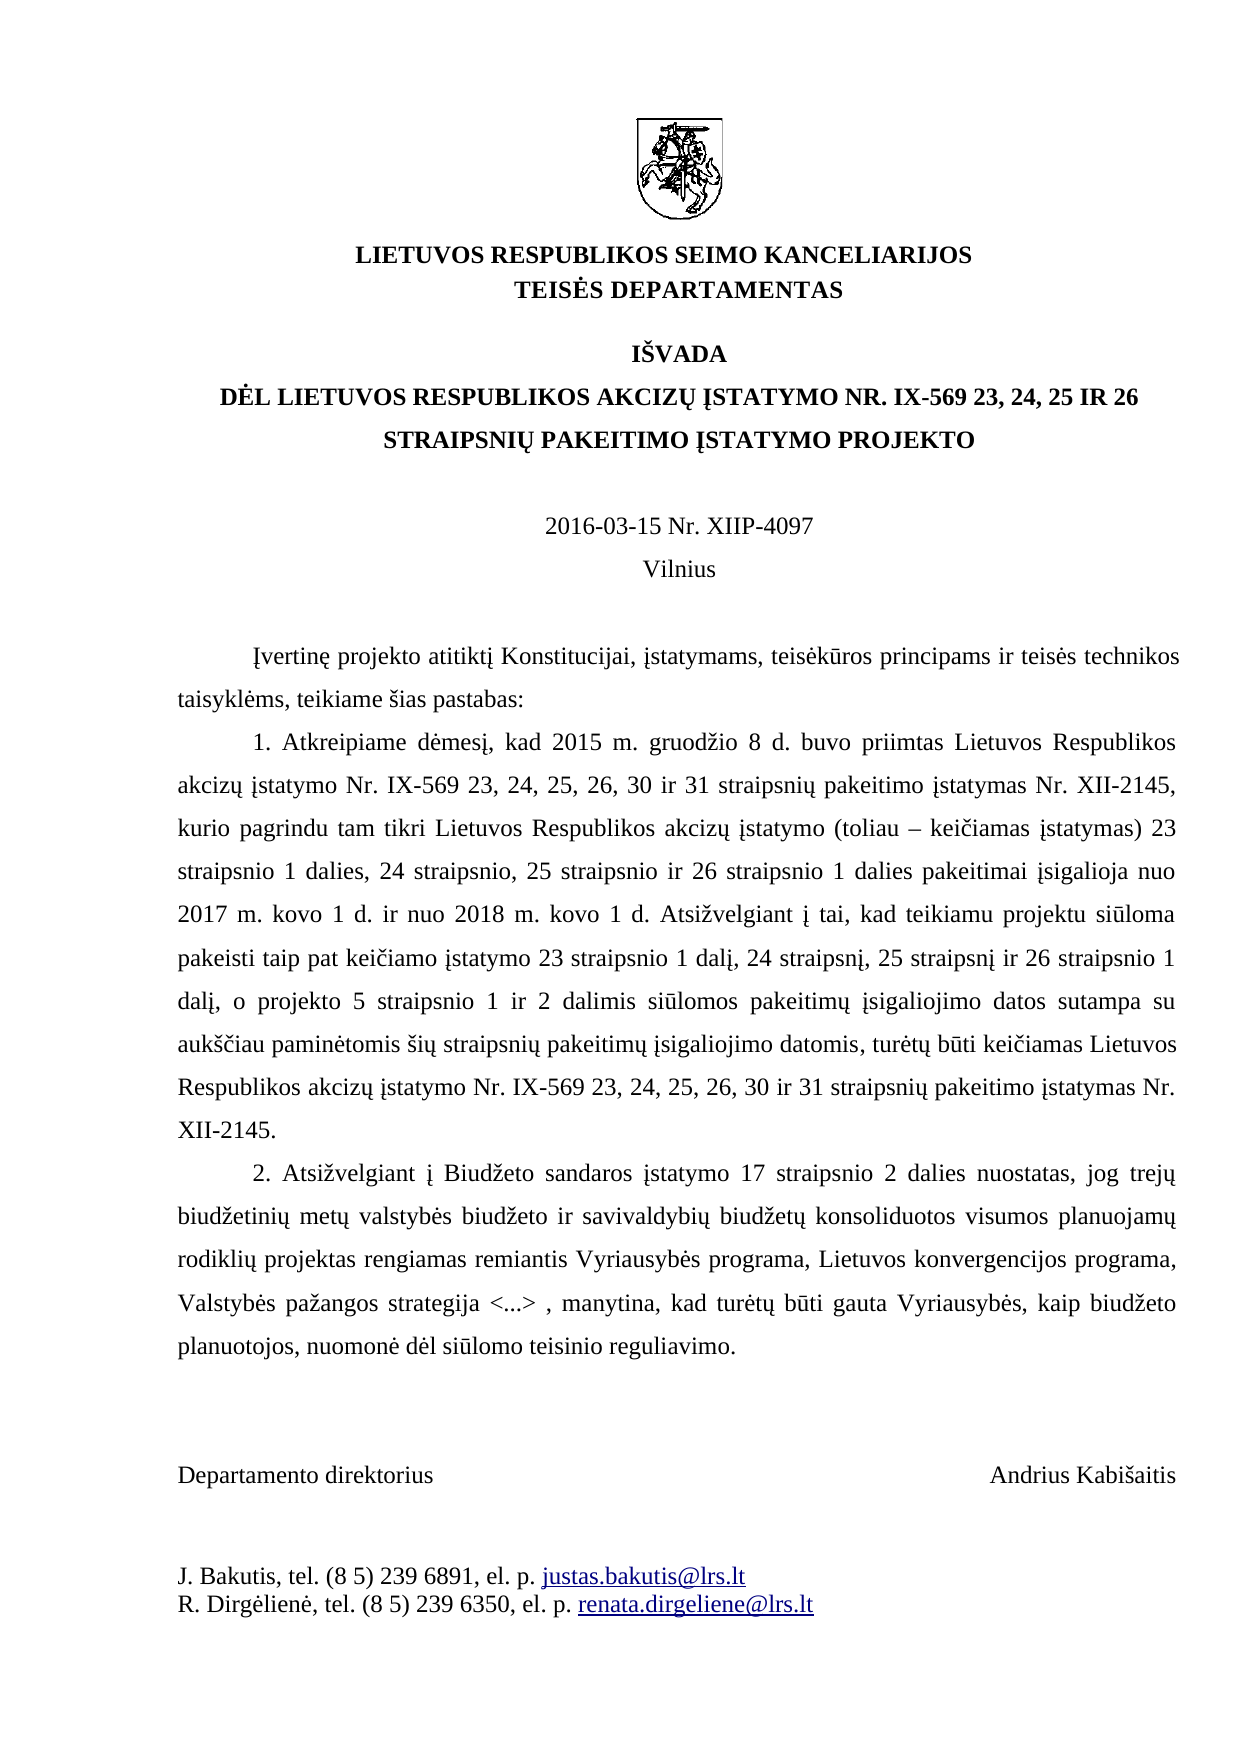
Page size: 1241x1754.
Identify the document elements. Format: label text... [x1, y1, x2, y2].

text IŠVADA [177, 339, 1181, 368]
text 2. Atsižvelgiant į Biudžeto sandaros įstatymo 17 straipsnio 2 dalies nuostatas, jog trejų biudžetinių metų valstybės biudžeto ir savivaldybių biudžetų konsoliduotos visumos planuojamų rodiklių projektas rengiamas remiantis Vyriausybės programa, Lietuvos konvergencijos programa, Valstybės pažangos strategija <...> , manytina, kad turėtų būti gauta Vyriausybės, kaip biudžeto planuotojos, nuomonė dėl siūlomo teisinio reguliavimo. [177, 1158, 1177, 1359]
text TEISĖS DEPARTAMENTAS [177, 275, 1180, 304]
text J. Bakutis, tel. (8 5) 239 6891, el. p. justas.bakutis@lrs.lt [177, 1561, 1181, 1589]
text LIETUVOS RESPUBLIKOS SEIMO KANCELIARIJOS [177, 240, 1150, 269]
text Įvertinę projekto atitiktį Konstitucijai, įstatymams, teisėkūros principams ir teisės technikos taisyklėms, teikiame šias pastabas: [177, 641, 1181, 713]
text DĖL LIETUVOS RESPUBLIKOS AKCIZŲ ĮSTATYMO NR. IX-569 23, 24, 25 IR 26 STRAIPSNIŲ PAKEITIMO ĮSTATYMO PROJEKTO [177, 382, 1181, 454]
text 2016-03-15 Nr. XIIP-4097 [177, 511, 1181, 540]
text R. Dirgėlienė, tel. (8 5) 239 6350, el. p. renata.dirgeliene@lrs.lt [177, 1589, 1181, 1618]
text 1. Atkreipiame dėmesį, kad 2015 m. gruodžio 8 d. buvo priimtas Lietuvos Respublikos akcizų įstatymo Nr. IX-569 23, 24, 25, 26, 30 ir 31 straipsnių pakeitimo įstatymas Nr. XII-2145, kurio pagrindu tam tikri Lietuvos Respublikos akcizų įstatymo (toliau – keičiamas įstatymas) 23 straipsnio 1 dalies, 24 straipsnio, 25 straipsnio ir 26 straipsnio 1 dalies pakeitimai įsigalioja nuo 2017 m. kovo 1 d. ir nuo 2018 m. kovo 1 d. Atsižvelgiant į tai, kad teikiamu projektu siūloma pakeisti taip pat keičiamo įstatymo 23 straipsnio 1 dalį, 24 straipsnį, 25 straipsnį ir 26 straipsnio 1 dalį, o projekto 5 straipsnio 1 ir 2 dalimis siūlomos pakeitimų įsigaliojimo datos sutampa su aukščiau paminėtomis šių straipsnių pakeitimų įsigaliojimo datomis, turėtų būti keičiamas Lietuvos Respublikos akcizų įstatymo Nr. IX-569 23, 24, 25, 26, 30 ir 31 straipsnių pakeitimo įstatymas Nr. XII-2145. [177, 727, 1177, 1144]
text Vilnius [177, 554, 1181, 583]
text Departamento direktorius Andrius Kabišaitis [177, 1460, 1181, 1489]
